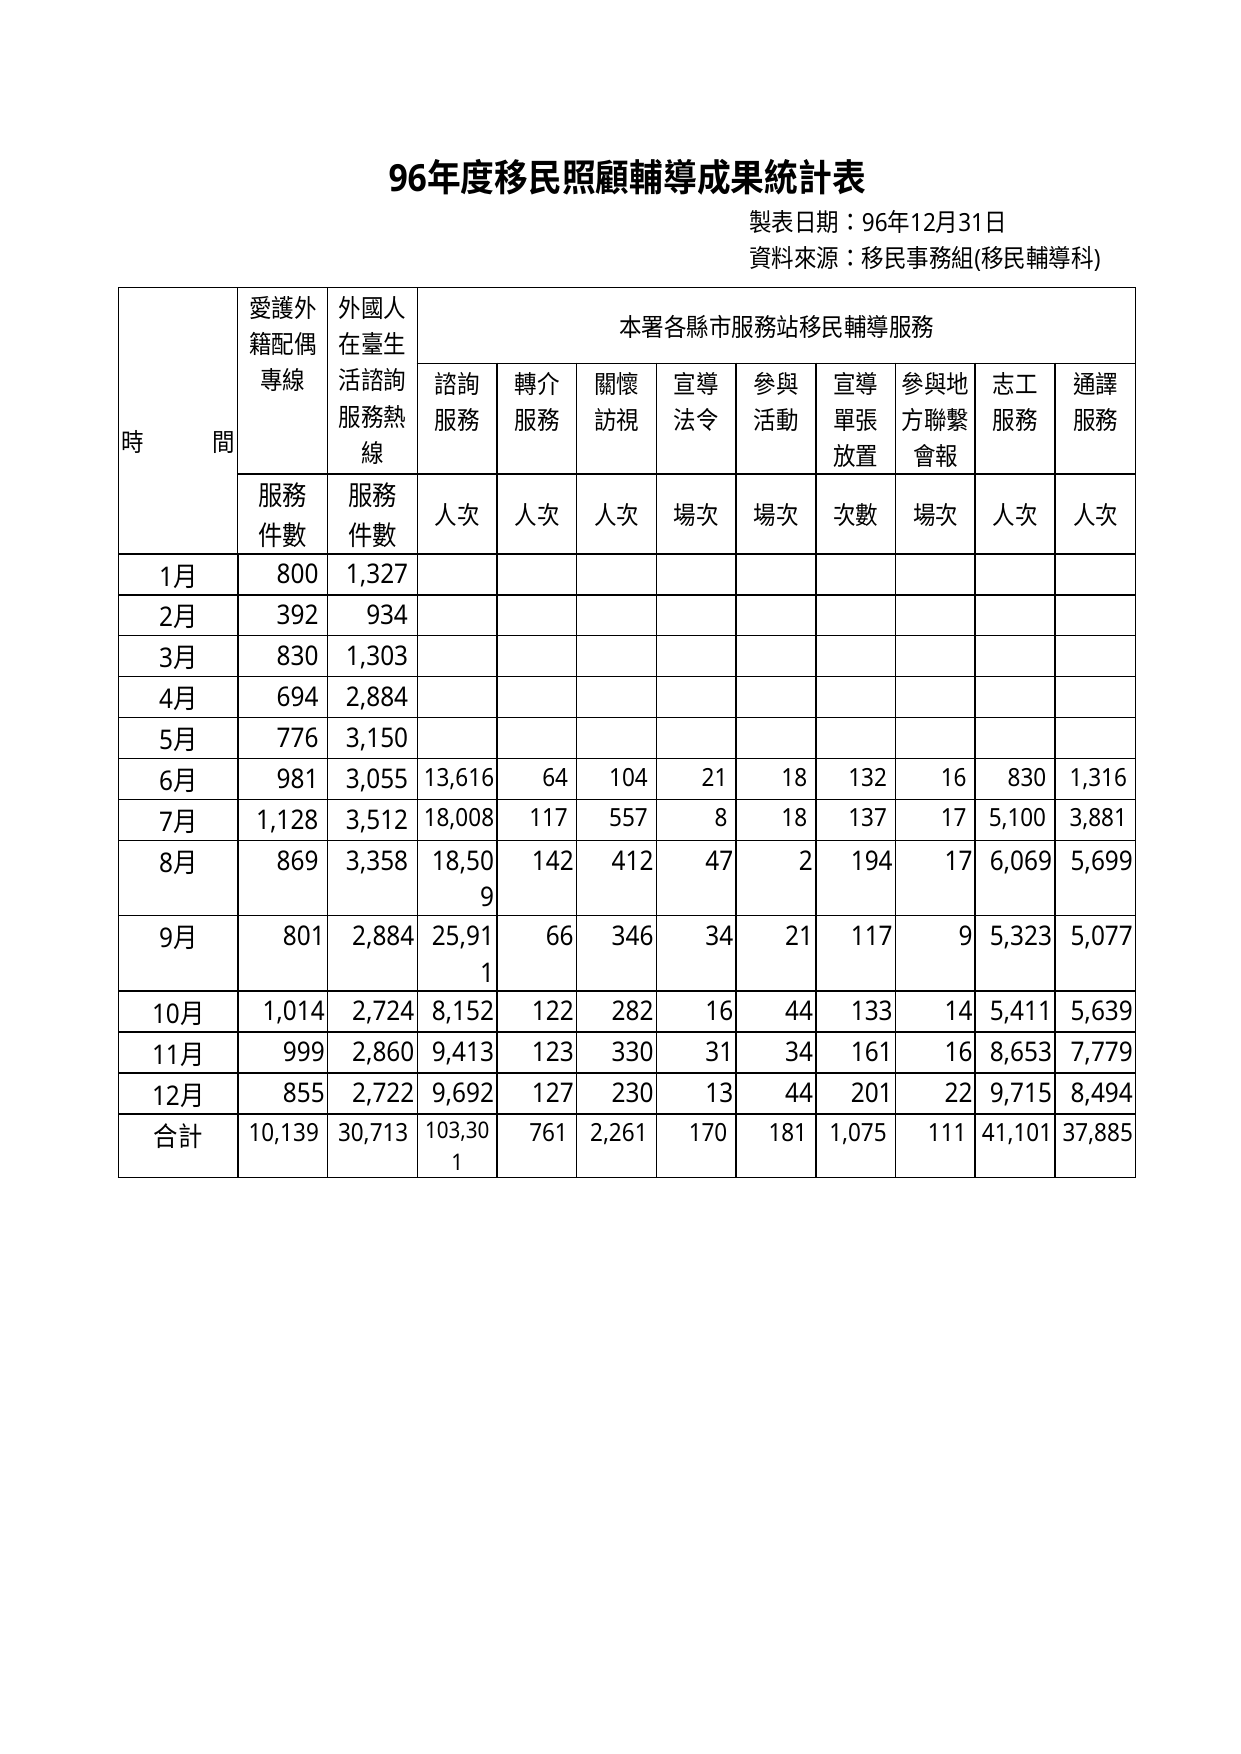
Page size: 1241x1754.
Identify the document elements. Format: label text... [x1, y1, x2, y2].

table_cell 2月 [119, 596, 237, 635]
table_cell 3,512 [328, 800, 417, 839]
table_cell [817, 596, 895, 635]
table_cell 3,358 [328, 841, 417, 915]
table_cell 關懷 訪視 [577, 364, 656, 473]
table_cell 12月 [119, 1074, 237, 1113]
table_cell 18,008 [418, 800, 496, 839]
table_cell 9月 [119, 916, 237, 990]
table_cell 22 [896, 1074, 974, 1113]
table_cell [737, 555, 815, 594]
table_cell [657, 555, 735, 594]
table_cell 參與 活動 [737, 364, 815, 473]
table_cell 人次 [976, 475, 1054, 553]
table_cell 412 [577, 841, 656, 915]
table_cell 1,316 [1056, 759, 1135, 798]
table_cell [1056, 677, 1135, 717]
table_cell 103,301 [418, 1115, 496, 1177]
table_cell [577, 596, 656, 635]
table_cell [418, 636, 496, 676]
table_cell 392 [239, 596, 327, 635]
table_cell 2,884 [328, 677, 417, 717]
table_cell 17 [896, 841, 974, 915]
table_cell 41,101 [976, 1115, 1054, 1177]
table_cell 117 [817, 916, 895, 990]
table_cell 服務 件數 [238, 475, 327, 553]
table_cell [1056, 596, 1135, 635]
table_cell 5,639 [1056, 992, 1135, 1031]
table_cell [737, 596, 815, 635]
table_cell 761 [498, 1115, 576, 1177]
table_cell 8 [657, 800, 735, 839]
table_cell 8,152 [418, 992, 496, 1031]
table_cell 諮詢 服務 [418, 364, 496, 473]
table_cell 21 [657, 759, 735, 798]
table_header 96年度移民照顧輔導成果統計表 [118, 148, 1136, 202]
table_cell 830 [239, 636, 327, 676]
table_cell 9,692 [418, 1074, 496, 1113]
table_cell [817, 677, 895, 717]
table_cell 5,699 [1056, 841, 1135, 915]
table_cell 場次 [737, 475, 815, 553]
table_cell 776 [239, 718, 327, 758]
table_cell 3,150 [328, 718, 417, 758]
table_cell 44 [737, 992, 815, 1031]
table_cell 2,884 [328, 916, 417, 990]
table_cell 1月 [119, 555, 237, 594]
table_cell 人次 [577, 475, 656, 553]
table_cell 8,494 [1056, 1074, 1135, 1113]
table_cell [118, 202, 746, 287]
table_cell 104 [577, 759, 656, 798]
table_cell [577, 718, 656, 758]
table_cell 44 [737, 1074, 815, 1113]
table_cell 194 [817, 841, 895, 915]
table_cell 場次 [896, 475, 974, 553]
table_cell [896, 718, 974, 758]
table_cell 製表日期：96年12月31日 資料來源：移民事務組(移民輔導科) [746, 202, 1136, 287]
table_cell [976, 718, 1054, 758]
table_cell [896, 636, 974, 676]
table_cell 694 [239, 677, 327, 717]
table_cell [1056, 718, 1135, 758]
table_cell [896, 555, 974, 594]
table_cell [976, 596, 1054, 635]
table_cell 9,413 [418, 1033, 496, 1072]
table_cell [817, 555, 895, 594]
table_cell 2,261 [577, 1115, 656, 1177]
table_cell 981 [239, 759, 327, 798]
table_cell 30,713 [328, 1115, 417, 1177]
table_cell 10月 [119, 992, 237, 1031]
table_cell 869 [239, 841, 327, 915]
table_cell [498, 718, 576, 758]
table_cell 142 [498, 841, 576, 915]
table_cell 7月 [119, 800, 237, 839]
table_cell 117 [498, 800, 576, 839]
table_cell [1056, 555, 1135, 594]
table_cell 18 [737, 800, 815, 839]
table_cell 4月 [119, 677, 237, 717]
table_cell 人次 [1056, 475, 1135, 553]
table_cell [657, 718, 735, 758]
table_cell 1,014 [239, 992, 327, 1031]
table_cell 18,509 [418, 841, 496, 915]
table_cell 外國人在臺生活諮詢服務熱線 [328, 288, 417, 473]
table_cell 11月 [119, 1033, 237, 1072]
table_cell 31 [657, 1033, 735, 1072]
table_cell [498, 636, 576, 676]
table_cell 13,616 [418, 759, 496, 798]
table_cell 346 [577, 916, 656, 990]
table_cell 181 [737, 1115, 815, 1177]
table_cell [418, 555, 496, 594]
table_cell 47 [657, 841, 735, 915]
table_cell [896, 596, 974, 635]
table_cell 9 [896, 916, 974, 990]
table_cell 5,323 [976, 916, 1054, 990]
table_cell 宣導 單張 放置 [817, 364, 895, 473]
table_cell 123 [498, 1033, 576, 1072]
table_cell 5,411 [976, 992, 1054, 1031]
table_cell 16 [896, 759, 974, 798]
table_cell 66 [498, 916, 576, 990]
table_cell 34 [737, 1033, 815, 1072]
table_cell [976, 677, 1054, 717]
table_cell [657, 596, 735, 635]
table_cell 161 [817, 1033, 895, 1072]
table_cell 282 [577, 992, 656, 1031]
table_cell 愛護外籍配偶專線 [238, 288, 327, 473]
table_cell 1,327 [328, 555, 417, 594]
table_cell [976, 636, 1054, 676]
table_cell [896, 677, 974, 717]
table_cell [418, 677, 496, 717]
table_cell 16 [896, 1033, 974, 1072]
table_cell 170 [657, 1115, 735, 1177]
table_cell 人次 [418, 475, 496, 553]
table_cell 855 [239, 1074, 327, 1113]
table_cell 37,885 [1056, 1115, 1135, 1177]
table_cell 16 [657, 992, 735, 1031]
table_cell [577, 636, 656, 676]
table_cell 800 [239, 555, 327, 594]
table_cell 25,911 [418, 916, 496, 990]
table_cell [817, 636, 895, 676]
table_cell 5,100 [976, 800, 1054, 839]
table_cell 127 [498, 1074, 576, 1113]
table_cell 21 [737, 916, 815, 990]
table_cell 111 [896, 1115, 974, 1177]
table_cell 2,860 [328, 1033, 417, 1072]
table_cell 18 [737, 759, 815, 798]
table_cell 7,779 [1056, 1033, 1135, 1072]
table_cell [657, 636, 735, 676]
table_cell 1,128 [239, 800, 327, 839]
table_cell [418, 718, 496, 758]
table_cell 64 [498, 759, 576, 798]
table_cell 1,075 [817, 1115, 895, 1177]
table_cell 人次 [498, 475, 576, 553]
table_cell 8,653 [976, 1033, 1054, 1072]
table_cell 本署各縣市服務站移民輔導服務 [418, 288, 1135, 362]
table_cell 6,069 [976, 841, 1054, 915]
table_cell 830 [976, 759, 1054, 798]
table_cell 330 [577, 1033, 656, 1072]
table_cell 14 [896, 992, 974, 1031]
table_cell 宣導 法令 [657, 364, 735, 473]
table_cell 服務 件數 [328, 475, 417, 553]
table_cell 5,077 [1056, 916, 1135, 990]
table_cell 通譯 服務 [1056, 364, 1135, 473]
table_cell 2 [737, 841, 815, 915]
table_cell 1,303 [328, 636, 417, 676]
table_cell 13 [657, 1074, 735, 1113]
table_cell 934 [328, 596, 417, 635]
table_cell 8月 [119, 841, 237, 915]
table_cell [498, 555, 576, 594]
table_cell [577, 555, 656, 594]
table_cell 志工 服務 [976, 364, 1054, 473]
table_cell 132 [817, 759, 895, 798]
table_cell 999 [239, 1033, 327, 1072]
table_cell 10,139 [239, 1115, 327, 1177]
table_cell 133 [817, 992, 895, 1031]
table_cell [737, 718, 815, 758]
table_cell [1056, 636, 1135, 676]
table_cell 122 [498, 992, 576, 1031]
table_cell 230 [577, 1074, 656, 1113]
table_cell 轉介 服務 [498, 364, 576, 473]
table_cell [657, 677, 735, 717]
table_cell 9,715 [976, 1074, 1054, 1113]
table_cell 34 [657, 916, 735, 990]
table_cell [418, 596, 496, 635]
table_cell 次數 [817, 475, 895, 553]
table_cell 17 [896, 800, 974, 839]
table_cell 參與地方聯繫會報 [896, 364, 974, 473]
table_cell 6月 [119, 759, 237, 798]
table_cell [577, 677, 656, 717]
table_cell 3月 [119, 636, 237, 676]
table_cell [737, 677, 815, 717]
table_cell [498, 596, 576, 635]
table_cell [976, 555, 1054, 594]
table_cell 557 [577, 800, 656, 839]
table_cell [817, 718, 895, 758]
table_cell 137 [817, 800, 895, 839]
table_cell 合計 [119, 1115, 237, 1177]
table_cell 2,724 [328, 992, 417, 1031]
table_cell 801 [239, 916, 327, 990]
table_cell 201 [817, 1074, 895, 1113]
table_cell 5月 [119, 718, 237, 758]
table_cell 場次 [657, 475, 735, 553]
table_cell [737, 636, 815, 676]
table_cell 時間 [119, 288, 237, 553]
table_cell 3,055 [328, 759, 417, 798]
table_cell [498, 677, 576, 717]
table_cell 3,881 [1056, 800, 1135, 839]
table_cell 2,722 [328, 1074, 417, 1113]
